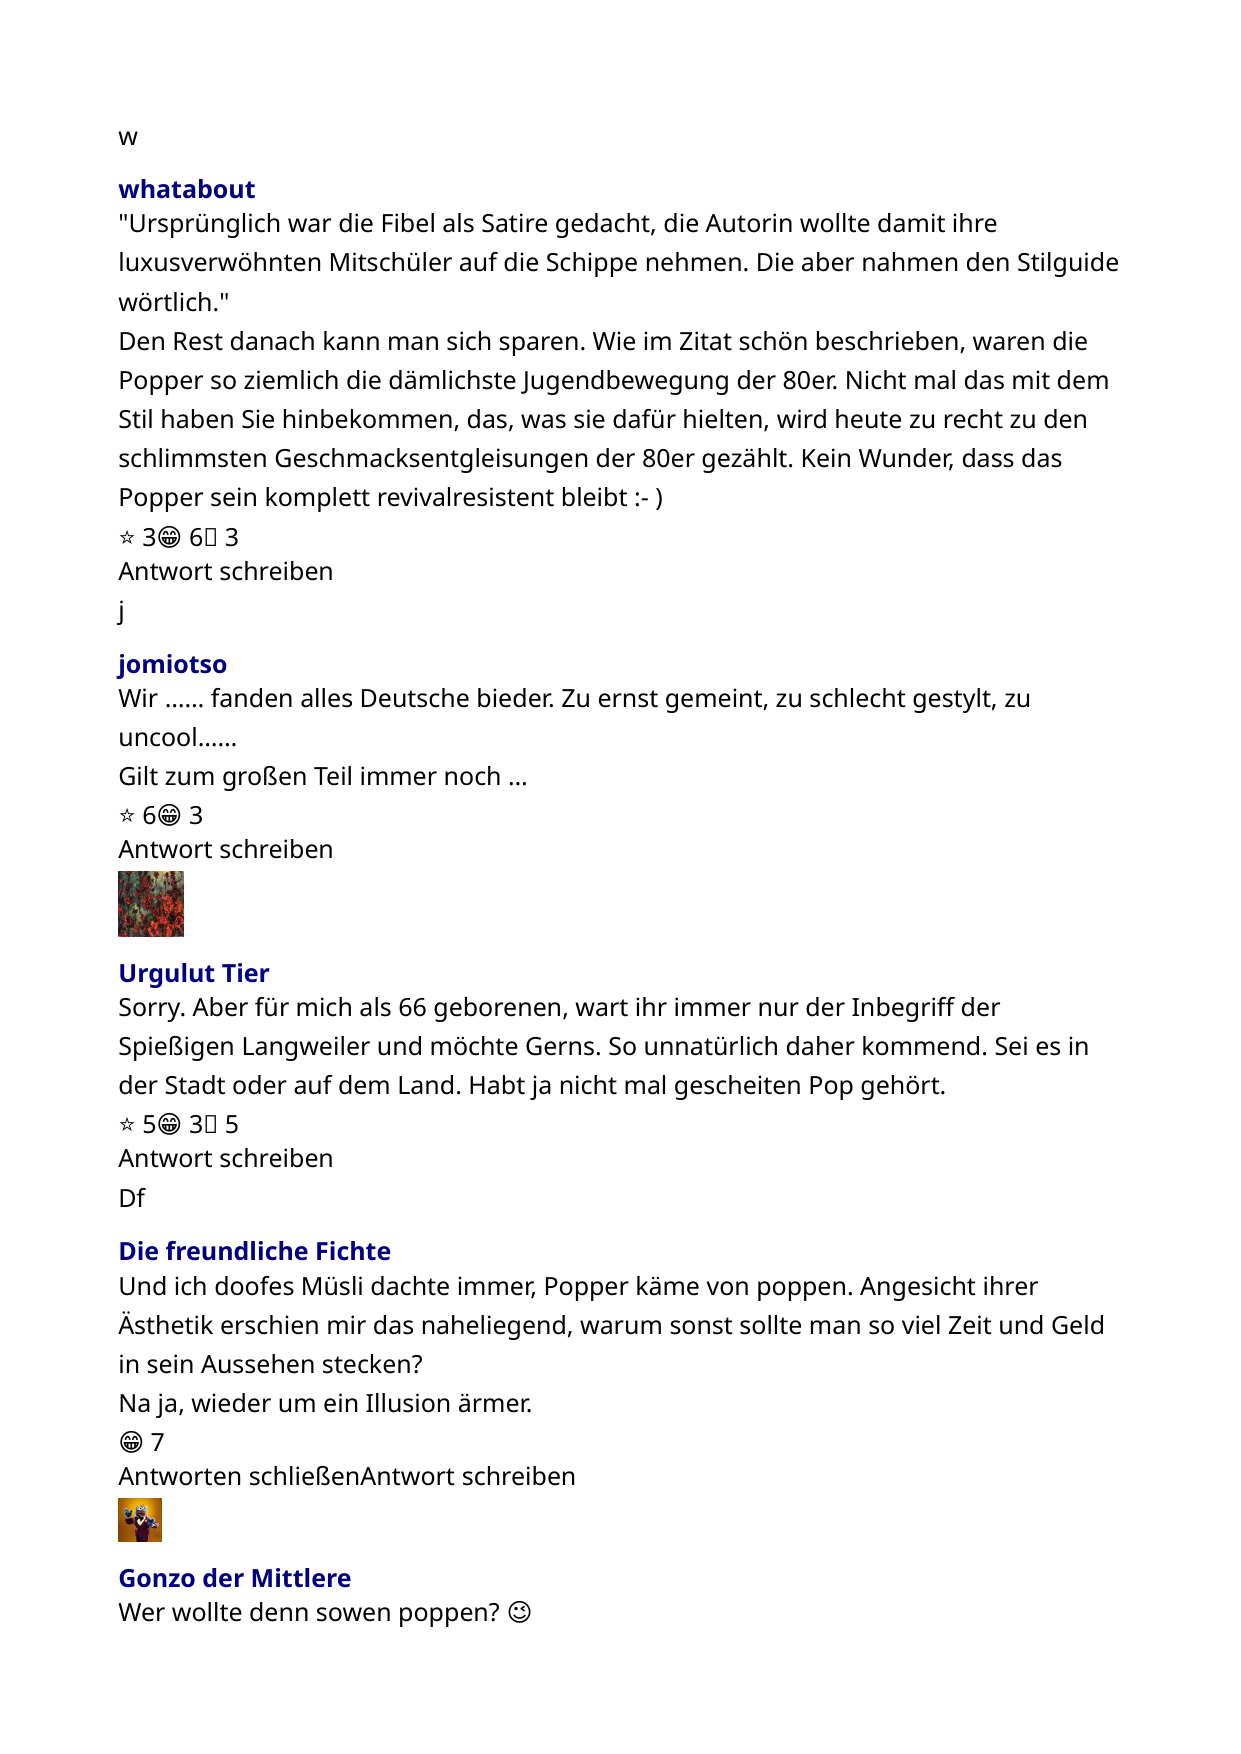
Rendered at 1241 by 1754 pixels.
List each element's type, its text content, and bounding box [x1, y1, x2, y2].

text Df [118, 1180, 1122, 1214]
text Antwort schreiben [118, 832, 1122, 866]
subtitle jomiotso [118, 646, 1122, 680]
text Na ja, wieder um ein Illusion ärmer. [118, 1386, 1122, 1420]
subtitle Urgulut Tier [118, 956, 1122, 989]
text Wir …… fanden alles Deutsche bieder. Zu ernst gemeint, zu schlecht gestylt, zu uncool…… [118, 680, 1122, 753]
text Gilt zum großen Teil immer noch … [118, 759, 1122, 793]
subtitle Gonzo der Mittlere [118, 1561, 1122, 1595]
text ⭐️ 6😁 3 [118, 798, 1122, 832]
picture [118, 871, 184, 937]
text Wer wollte denn sowen poppen? 😉 [118, 1595, 1122, 1629]
text Und ich doofes Müsli dachte immer, Popper käme von poppen. Angesicht ihrer Ästhetik erschien mir das naheliegend, warum sonst sollte man so viel Zeit und Geld in sein Aussehen stecken? [118, 1268, 1122, 1381]
text j [118, 592, 1122, 627]
text Den Rest danach kann man sich sparen. Wie im Zitat schön beschrieben, waren die Popper so ziemlich die dämlichste Jugendbewegung der 80er. Nicht mal das mit dem Stil haben Sie hinbekommen, das, was sie dafür hielten, wird heute zu recht zu den schlimmsten Geschmacksentgleisungen der 80er gezählt. Kein Wunder, dass das Popper sein komplett revivalresistent bleibt :- ) [118, 323, 1122, 514]
text w [118, 118, 1122, 152]
text 😁 7 [118, 1425, 1122, 1459]
picture [118, 1498, 162, 1542]
text Sorry. Aber für mich als 66 geborenen, wart ihr immer nur der Inbegriff der Spießigen Langweiler und möchte Gerns. So unnatürlich daher kommend. Sei es in der Stadt oder auf dem Land. Habt ja nicht mal gescheiten Pop gehört. [118, 989, 1122, 1102]
text "Ursprünglich war die Fibel als Satire gedacht, die Autorin wollte damit ihre luxusverwöhnten Mitschüler auf die Schippe nehmen. Die aber nahmen den Stilguide wörtlich." [118, 206, 1122, 318]
text Antworten schließenAntwort schreiben [118, 1459, 1122, 1493]
text Antwort schreiben [118, 553, 1122, 587]
text ⭐️ 5😁 3🤨 5 [118, 1107, 1122, 1141]
text ⭐️ 3😁 6🤨 3 [118, 519, 1122, 553]
subtitle Die freundliche Fichte [118, 1234, 1122, 1268]
text Antwort schreiben [118, 1141, 1122, 1175]
subtitle whatabout [118, 172, 1122, 206]
